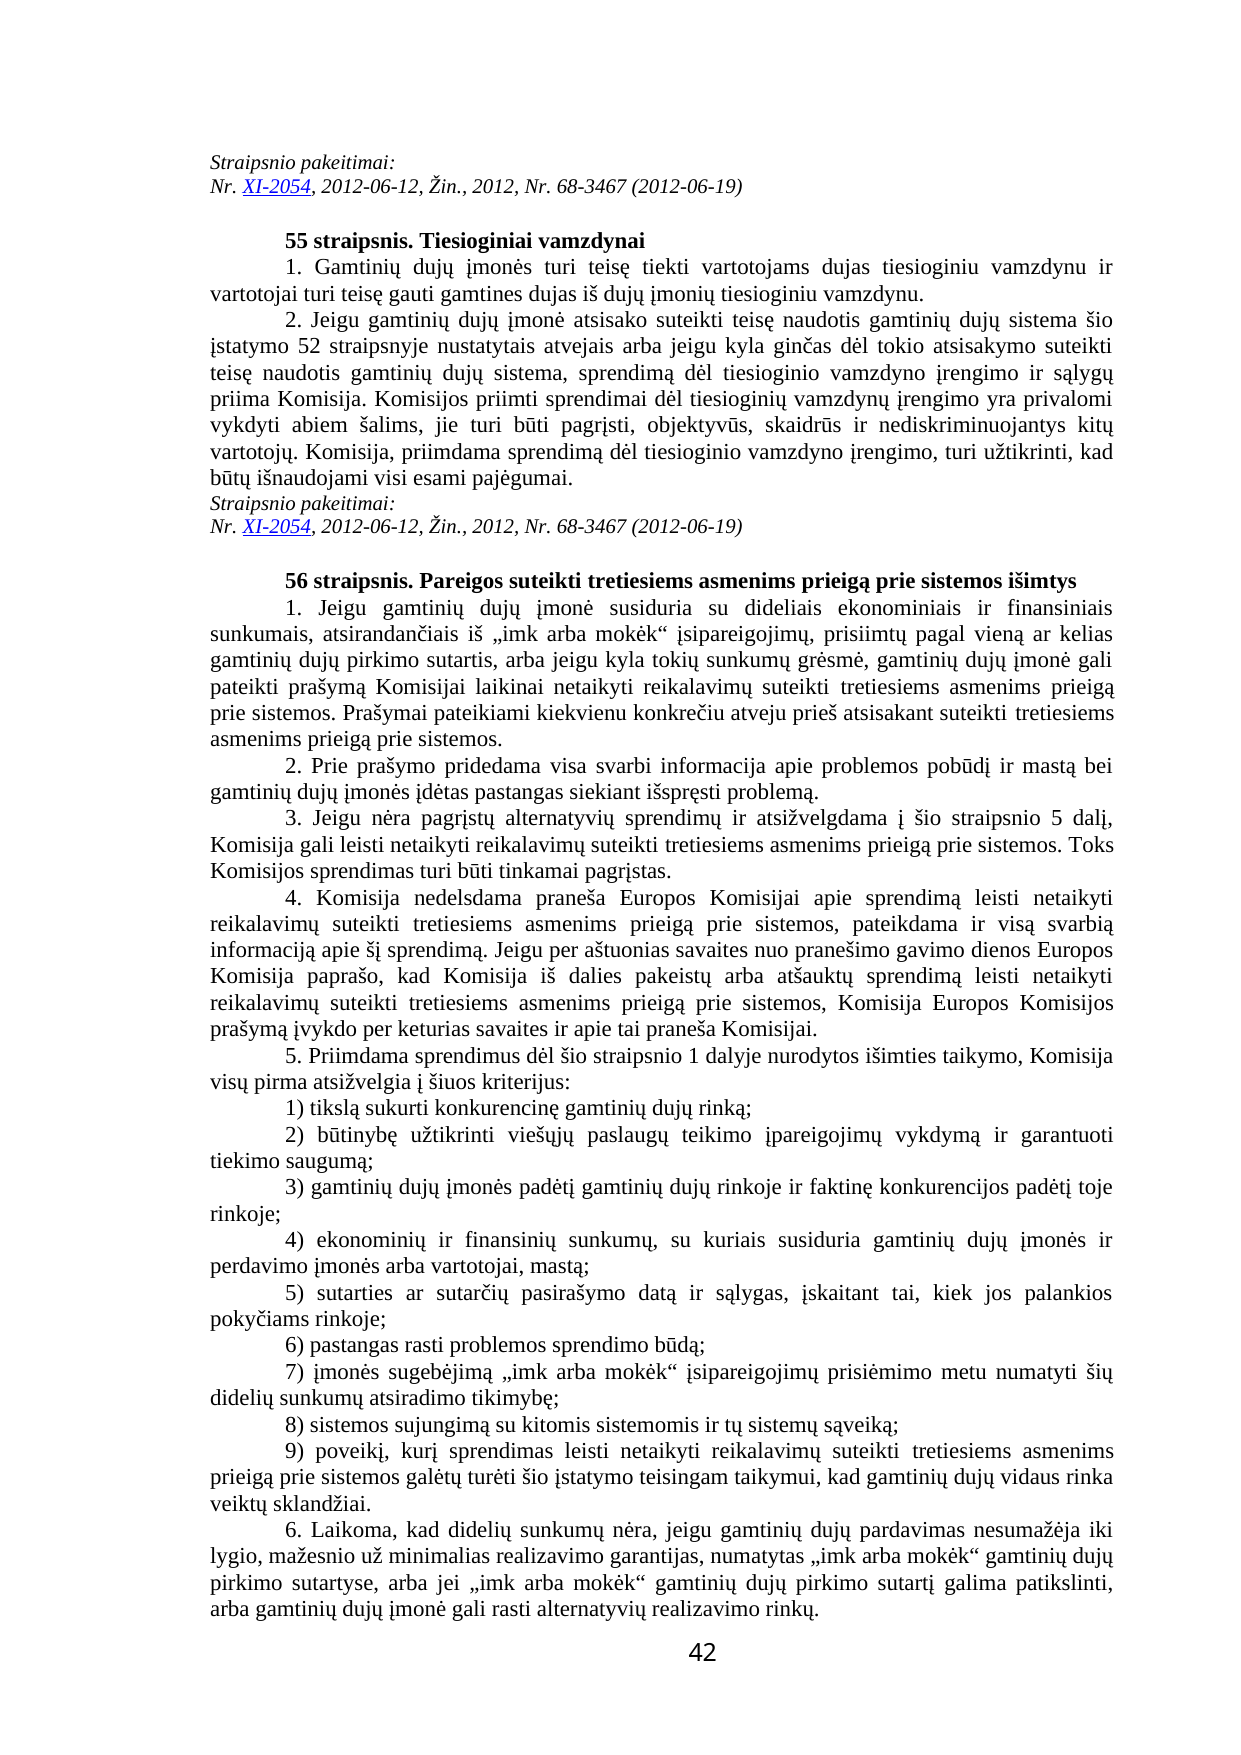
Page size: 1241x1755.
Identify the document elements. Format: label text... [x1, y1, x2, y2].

text Straipsnio pakeitimai: [210, 150, 1120, 174]
text 2. Jeigu gamtinių dujų įmonė atsisako suteikti teisę naudotis gamtinių dujų sistema šio įstatymo 52 straipsnyje nustatytais atvejais arba jeigu kyla ginčas dėl tokio atsisakymo suteikti teisę naudotis gamtinių dujų sistema, sprendimą dėl tiesioginio vamzdyno įrengimo ir sąlygų priima Komisija. Komisijos priimti sprendimai dėl tiesioginių vamzdynų įrengimo yra privalomi vykdyti abiem šalims, jie turi būti pagrįsti, objektyvūs, skaidrūs ir nediskriminuojantys kitų vartotojų. Komisija, priimdama sprendimą dėl tiesioginio vamzdyno įrengimo, turi užtikrinti, kad būtų išnaudojami visi esami pajėgumai. [210, 306, 1114, 490]
text 4. Komisija nedelsdama praneša Europos Komisijai apie sprendimą leisti netaikyti reikalavimų suteikti tretiesiems asmenims prieigą prie sistemos, pateikdama ir visą svarbią informaciją apie šį sprendimą. Jeigu per aštuonias savaites nuo pranešimo gavimo dienos Europos Komisija paprašo, kad Komisija iš dalies pakeistų arba atšauktų sprendimą leisti netaikyti reikalavimų suteikti tretiesiems asmenims prieigą prie sistemos, Komisija Europos Komisijos prašymą įvykdo per keturias savaites ir apie tai praneša Komisijai. [210, 883, 1114, 1042]
text 3. Jeigu nėra pagrįstų alternatyvių sprendimų ir atsižvelgdama į šio straipsnio 5 dalį, Komisija gali leisti netaikyti reikalavimų suteikti tretiesiems asmenims prieigą prie sistemos. Toks Komisijos sprendimas turi būti tinkamai pagrįstas. [210, 804, 1114, 883]
text 55 straipsnis. Tiesioginiai vamzdynai [210, 227, 1114, 253]
text 56 straipsnis. Pareigos suteikti tretiesiems asmenims prieigą prie sistemos išimtys [285, 567, 1114, 594]
text 1) tikslą sukurti konkurencinę gamtinių dujų rinką; [210, 1094, 1114, 1121]
text 7) įmonės sugebėjimą „imk arba mokėk“ įsipareigojimų prisiėmimo metu numatyti šių didelių sunkumų atsiradimo tikimybę; [210, 1358, 1114, 1411]
text 2) būtinybę užtikrinti viešųjų paslaugų teikimo įpareigojimų vykdymą ir garantuoti tiekimo saugumą; [210, 1121, 1114, 1173]
text 1. Jeigu gamtinių dujų įmonė susiduria su dideliais ekonominiais ir finansiniais sunkumais, atsirandančiais iš „imk arba mokėk“ įsipareigojimų, prisiimtų pagal vieną ar kelias gamtinių dujų pirkimo sutartis, arba jeigu kyla tokių sunkumų grėsmė, gamtinių dujų įmonė gali pateikti prašymą Komisijai laikinai netaikyti reikalavimų suteikti tretiesiems asmenims prieigą prie sistemos. Prašymai pateikiami kiekvienu konkrečiu atveju prieš atsisakant suteikti tretiesiems asmenims prieigą prie sistemos. [210, 594, 1114, 752]
text Nr. XI-2054, 2012-06-12, Žin., 2012, Nr. 68-3467 (2012-06-19) [210, 514, 1120, 538]
text 6. Laikoma, kad didelių sunkumų nėra, jeigu gamtinių dujų pardavimas nesumažėja iki lygio, mažesnio už minimalias realizavimo garantijas, numatytas „imk arba mokėk“ gamtinių dujų pirkimo sutartyse, arba jei „imk arba mokėk“ gamtinių dujų pirkimo sutartį galima patikslinti, arba gamtinių dujų įmonė gali rasti alternatyvių realizavimo rinkų. [210, 1516, 1114, 1621]
text 8) sistemos sujungimą su kitomis sistemomis ir tų sistemų sąveiką; [210, 1411, 1114, 1437]
text 5. Priimdama sprendimus dėl šio straipsnio 1 dalyje nurodytos išimties taikymo, Komisija visų pirma atsižvelgia į šiuos kriterijus: [210, 1042, 1114, 1094]
text 5) sutarties ar sutarčių pasirašymo datą ir sąlygas, įskaitant tai, kiek jos palankios pokyčiams rinkoje; [210, 1279, 1114, 1332]
text Straipsnio pakeitimai: [210, 490, 1120, 514]
text Nr. XI-2054, 2012-06-12, Žin., 2012, Nr. 68-3467 (2012-06-19) [210, 174, 1120, 198]
text 3) gamtinių dujų įmonės padėtį gamtinių dujų rinkoje ir faktinę konkurencijos padėtį toje rinkoje; [210, 1173, 1114, 1226]
text 9) poveikį, kurį sprendimas leisti netaikyti reikalavimų suteikti tretiesiems asmenims prieigą prie sistemos galėtų turėti šio įstatymo teisingam taikymui, kad gamtinių dujų vidaus rinka veiktų sklandžiai. [210, 1437, 1114, 1516]
text 1. Gamtinių dujų įmonės turi teisę tiekti vartotojams dujas tiesioginiu vamzdynu ir vartotojai turi teisę gauti gamtines dujas iš dujų įmonių tiesioginiu vamzdynu. [210, 253, 1114, 306]
text 6) pastangas rasti problemos sprendimo būdą; [210, 1332, 1114, 1358]
text 2. Prie prašymo pridedama visa svarbi informacija apie problemos pobūdį ir mastą bei gamtinių dujų įmonės įdėtas pastangas siekiant išspręsti problemą. [210, 752, 1114, 804]
text 4) ekonominių ir finansinių sunkumų, su kuriais susiduria gamtinių dujų įmonės ir perdavimo įmonės arba vartotojai, mastą; [210, 1226, 1114, 1279]
